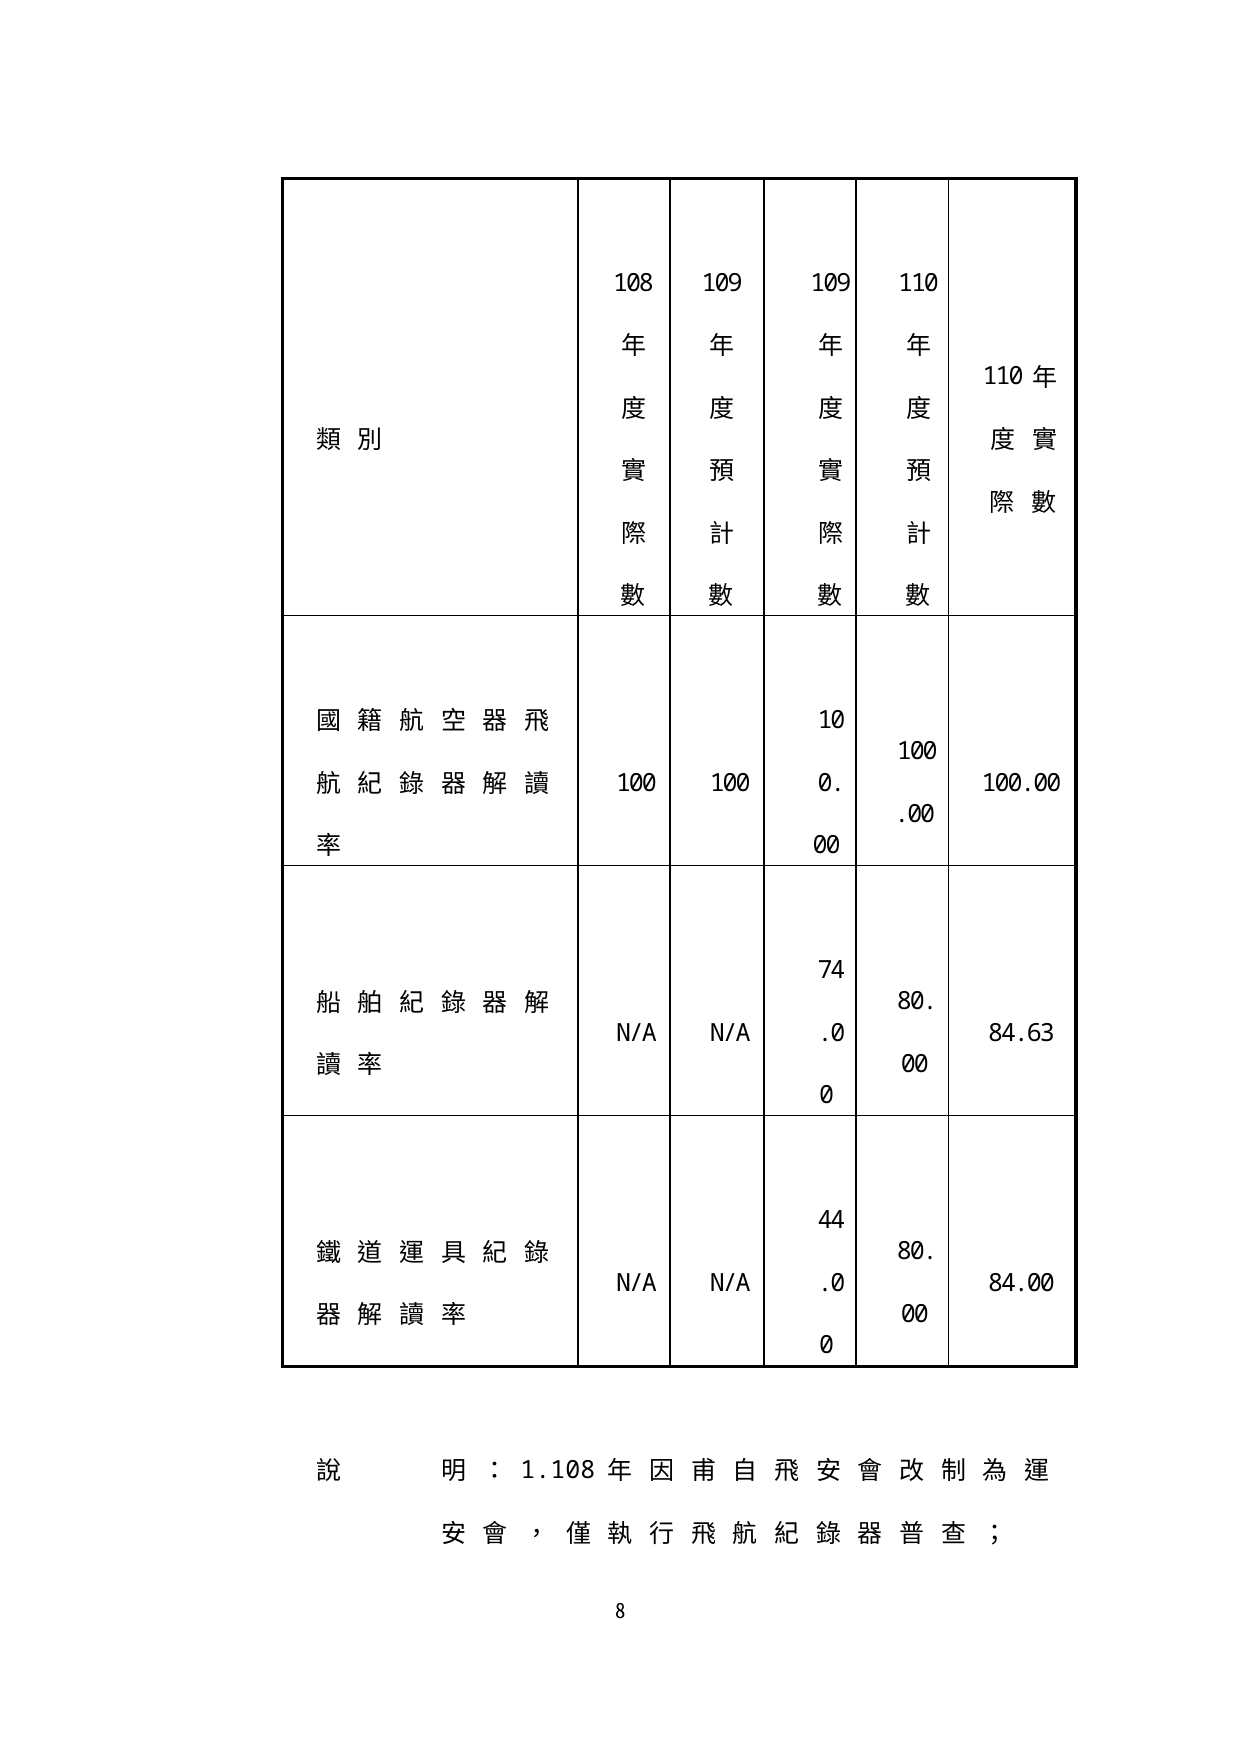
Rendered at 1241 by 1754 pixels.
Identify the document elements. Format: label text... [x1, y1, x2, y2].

table_cell 100 [579, 616, 669, 865]
table_cell 84.00 [949, 1116, 1074, 1365]
table_cell 100 [671, 616, 763, 865]
table_header 110年度預計數 [857, 180, 948, 615]
table_cell 100.00 [857, 616, 948, 865]
table_header 109年度實際數 [765, 180, 855, 615]
table_header 108年度實際數 [579, 180, 669, 615]
table_cell N/A [671, 866, 763, 1115]
text 說 明：1.108年因甫自飛安會改制為運安會，僅執行飛航紀錄器普查； [271, 1427, 1058, 1552]
table_cell 100.00 [949, 616, 1074, 865]
table_cell 船舶紀錄器解讀率 [284, 866, 577, 1115]
table_cell 84.63 [949, 866, 1074, 1115]
table_cell 國籍航空器飛航紀錄器解讀率 [284, 616, 577, 865]
table_header 類別 [284, 180, 577, 615]
table_header 110年度實際數 [949, 180, 1074, 615]
table_cell 44.00 [765, 1116, 855, 1365]
table_cell 鐵道運具紀錄器解讀率 [284, 1116, 577, 1365]
table_cell 74.00 [765, 866, 855, 1115]
table_cell 100.00 [765, 616, 855, 865]
table_cell N/A [671, 1116, 763, 1365]
table_header 109年度預計數 [671, 180, 763, 615]
table_cell N/A [579, 866, 669, 1115]
table_cell 80.00 [857, 866, 948, 1115]
table_cell 80.00 [857, 1116, 948, 1365]
table_cell N/A [579, 1116, 669, 1365]
